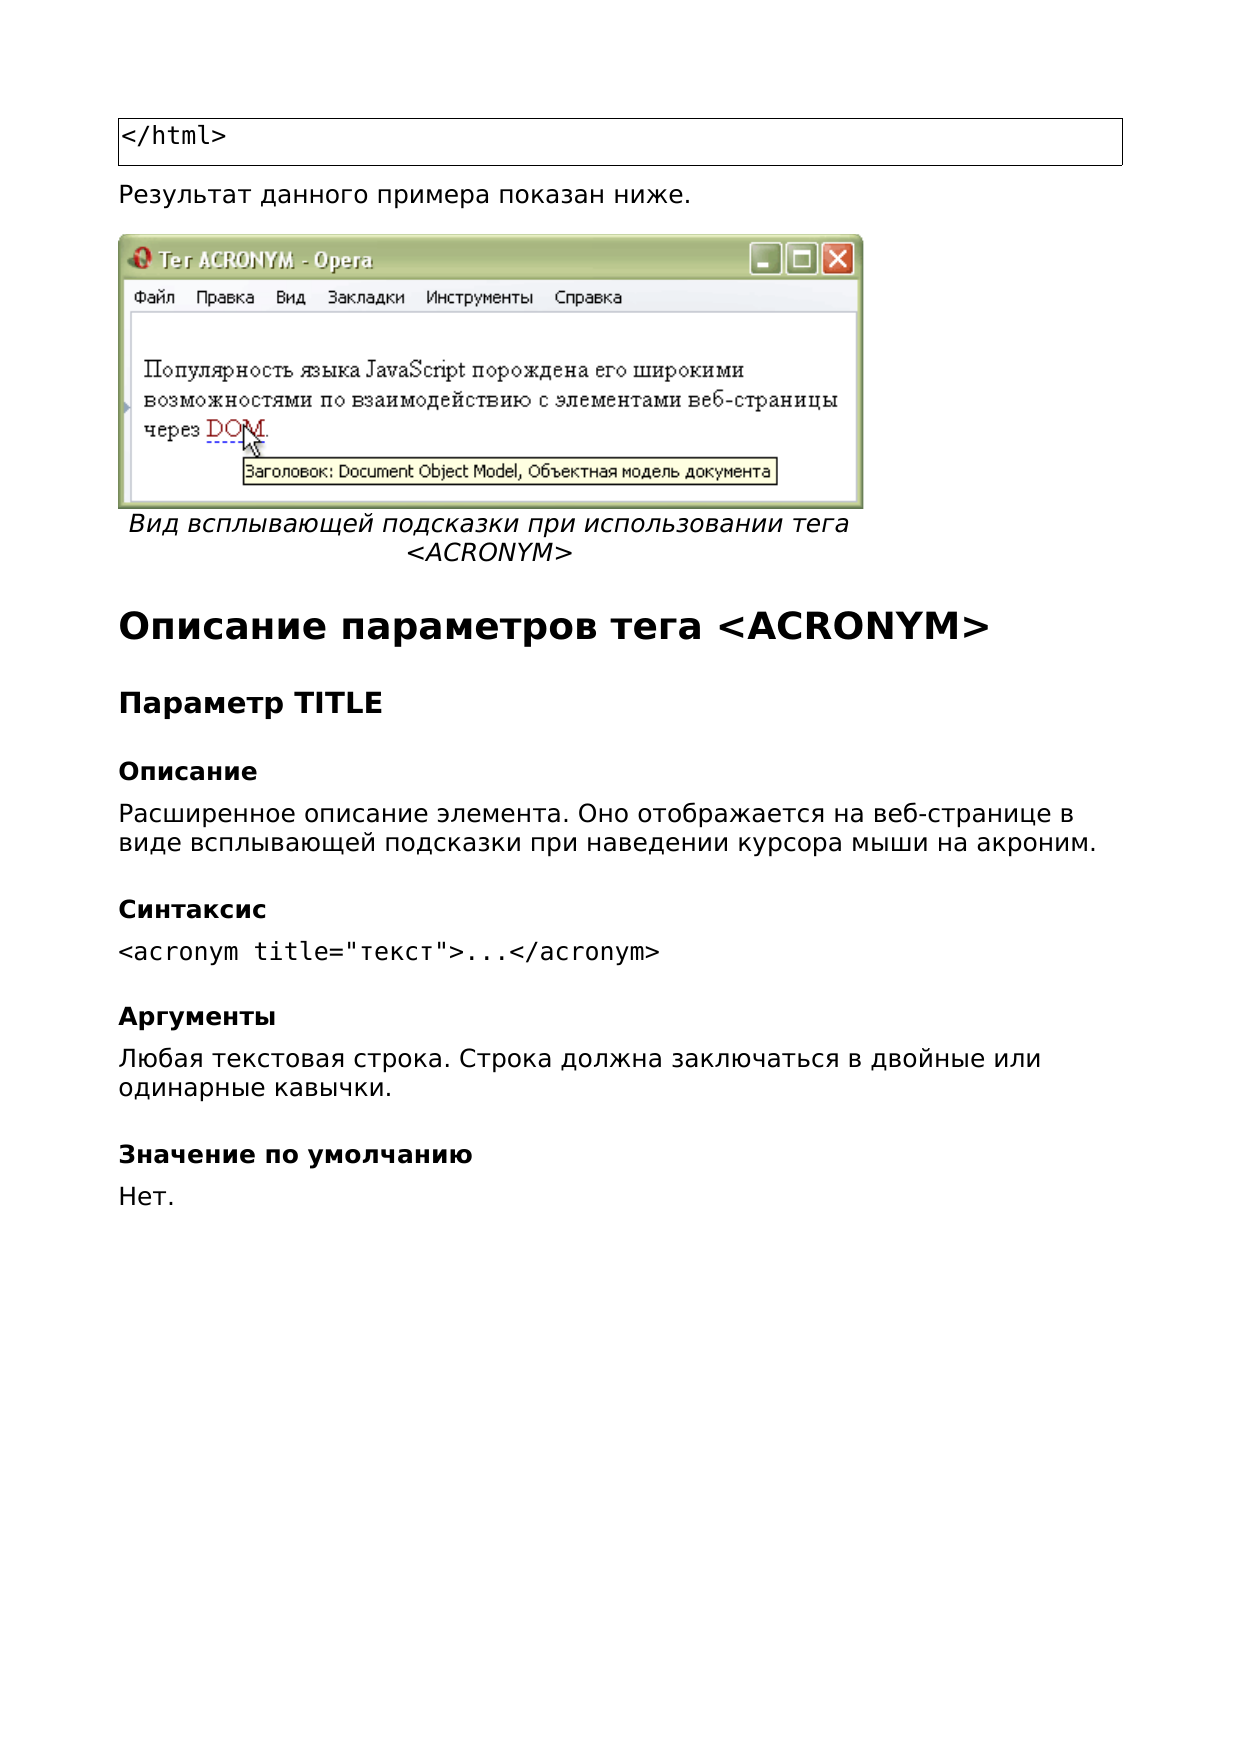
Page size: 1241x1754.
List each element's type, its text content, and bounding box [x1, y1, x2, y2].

picture [118, 234, 864, 509]
text <acronym title="текст">...</acronym> [118, 937, 1122, 966]
text Любая текстовая строка. Строка должна заключаться в двойные или одинарные кавычки. [118, 1044, 1122, 1103]
text Результат данного примера показан ниже. [118, 180, 1122, 209]
subtitle Описание [118, 757, 1122, 787]
subtitle Синтаксис [118, 895, 1122, 924]
text Вид всплывающей подсказки при использовании тега <ACRONYM> [118, 509, 863, 567]
subtitle Аргументы [118, 1003, 1122, 1032]
subtitle Описание параметров тега <ACRONYM> [118, 605, 1122, 648]
text Нет. [118, 1182, 1122, 1211]
table_header </html> [119, 119, 1122, 165]
subtitle Значение по умолчанию [118, 1140, 1122, 1169]
subtitle Параметр TITLE [118, 686, 1122, 720]
text Расширенное описание элемента. Оно отображается на веб-странице в виде всплывающей подсказки при наведении курсора мыши на акроним. [118, 799, 1122, 857]
